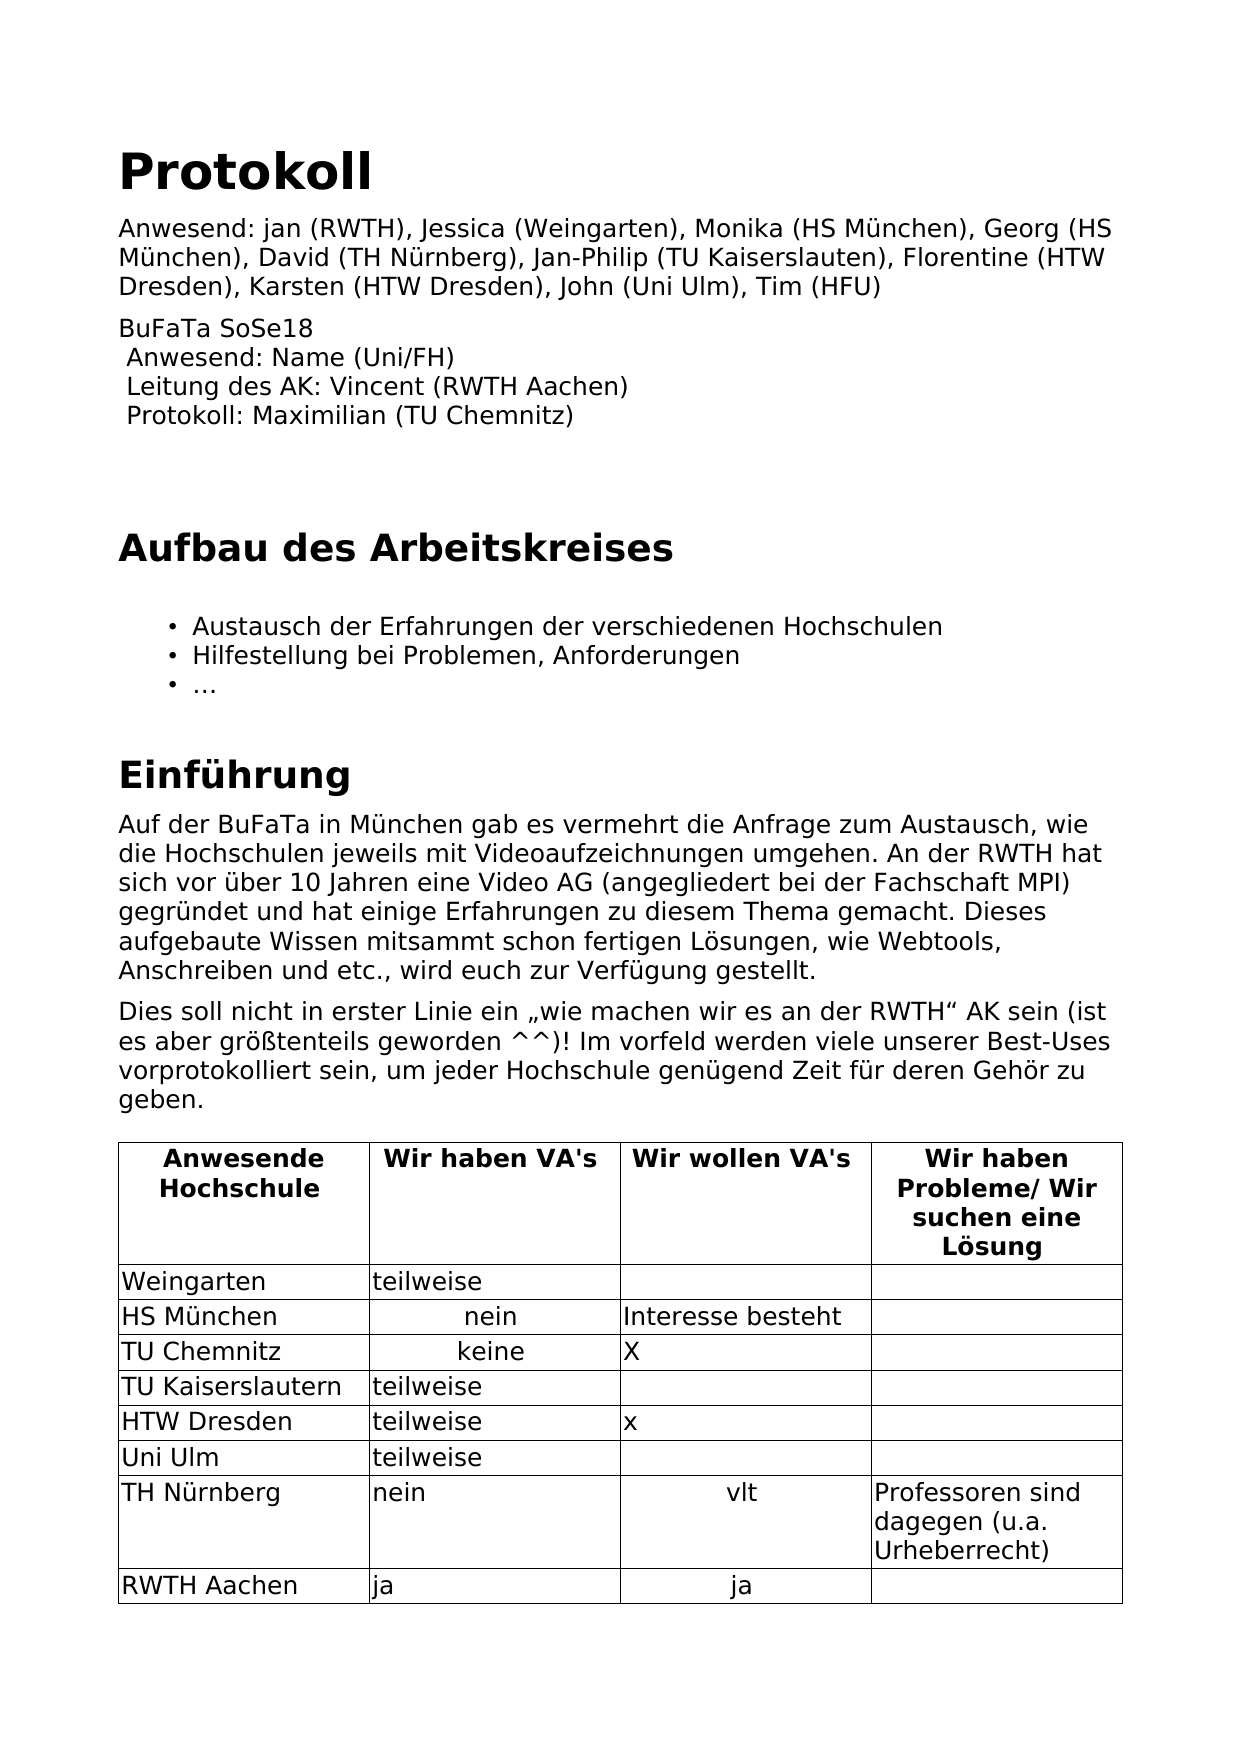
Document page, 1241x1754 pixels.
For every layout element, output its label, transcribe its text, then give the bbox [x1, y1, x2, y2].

table_cell [872, 1371, 1122, 1404]
list … [177, 670, 1122, 699]
table_cell vlt [621, 1476, 871, 1568]
table_cell teilweise [370, 1441, 620, 1475]
list Austausch der Erfahrungen der verschiedenen Hochschulen [177, 612, 1122, 641]
table_cell [621, 1265, 871, 1299]
table_cell keine [370, 1335, 620, 1369]
table_cell [872, 1441, 1122, 1475]
subtitle Einführung [118, 754, 1122, 798]
table_cell teilweise [370, 1265, 620, 1299]
table_cell [872, 1300, 1122, 1334]
table_cell [872, 1406, 1122, 1440]
table_cell [872, 1335, 1122, 1369]
table_cell RWTH Aachen [119, 1569, 369, 1603]
table_cell Weingarten [119, 1265, 369, 1299]
table_cell X [621, 1335, 871, 1369]
table_cell [872, 1265, 1122, 1299]
text BuFaTa SoSe18 Anwesend: Name (Uni/FH) Leitung des AK: Vincent (RWTH Aachen) Protokoll: Maximilian (TU Chemnitz) [118, 314, 1122, 489]
table_cell Uni Ulm [119, 1441, 369, 1475]
table_header Wir haben VA's [370, 1143, 620, 1264]
text Anwesend: jan (RWTH), Jessica (Weingarten), Monika (HS München), Georg (HS München), David (TH Nürnberg), Jan-Philip (TU Kaiserslauten), Florentine (HTW Dresden), Karsten (HTW Dresden), John (Uni Ulm), Tim (HFU) [118, 214, 1122, 301]
table_cell [872, 1569, 1122, 1603]
table_cell Professoren sind dagegen (u.a. Urheberrecht) [872, 1476, 1122, 1568]
table_cell HTW Dresden [119, 1406, 369, 1440]
table_cell TU Kaiserslautern [119, 1371, 369, 1404]
text Dies soll nicht in erster Linie ein „wie machen wir es an der RWTH“ AK sein (ist es aber größtenteils geworden ^^)! Im vorfeld werden viele unserer Best-Uses vorprotokolliert sein, um jeder Hochschule genügend Zeit für deren Gehör zu geben. [118, 998, 1122, 1114]
table_cell TU Chemnitz [119, 1335, 369, 1369]
subtitle Aufbau des Arbeitskreises [118, 526, 1122, 570]
table_cell ja [621, 1569, 871, 1603]
table_cell nein [370, 1300, 620, 1334]
table_cell Interesse besteht [621, 1300, 871, 1334]
table_cell x [621, 1406, 871, 1440]
table_cell TH Nürnberg [119, 1476, 369, 1568]
table_header Anwesende Hochschule [119, 1143, 369, 1264]
subtitle Protokoll [118, 143, 1122, 201]
table_cell teilweise [370, 1371, 620, 1404]
table_cell ja [370, 1569, 620, 1603]
table_cell nein [370, 1476, 620, 1568]
table_cell HS München [119, 1300, 369, 1334]
table_header Wir haben Probleme/ Wir suchen eine Lösung [872, 1143, 1122, 1264]
text Auf der BuFaTa in München gab es vermehrt die Anfrage zum Austausch, wie die Hochschulen jeweils mit Videoaufzeichnungen umgehen. An der RWTH hat sich vor über 10 Jahren eine Video AG (angegliedert bei der Fachschaft MPI) gegründet und hat einige Erfahrungen zu diesem Thema gemacht. Dieses aufgebaute Wissen mitsammt schon fertigen Lösungen, wie Webtools, Anschreiben und etc., wird euch zur Verfügung gestellt. [118, 810, 1122, 985]
table_cell [621, 1441, 871, 1475]
list Hilfestellung bei Problemen, Anforderungen [177, 641, 1122, 670]
table_header Wir wollen VA's [621, 1143, 871, 1264]
table_cell [621, 1371, 871, 1404]
table_cell teilweise [370, 1406, 620, 1440]
